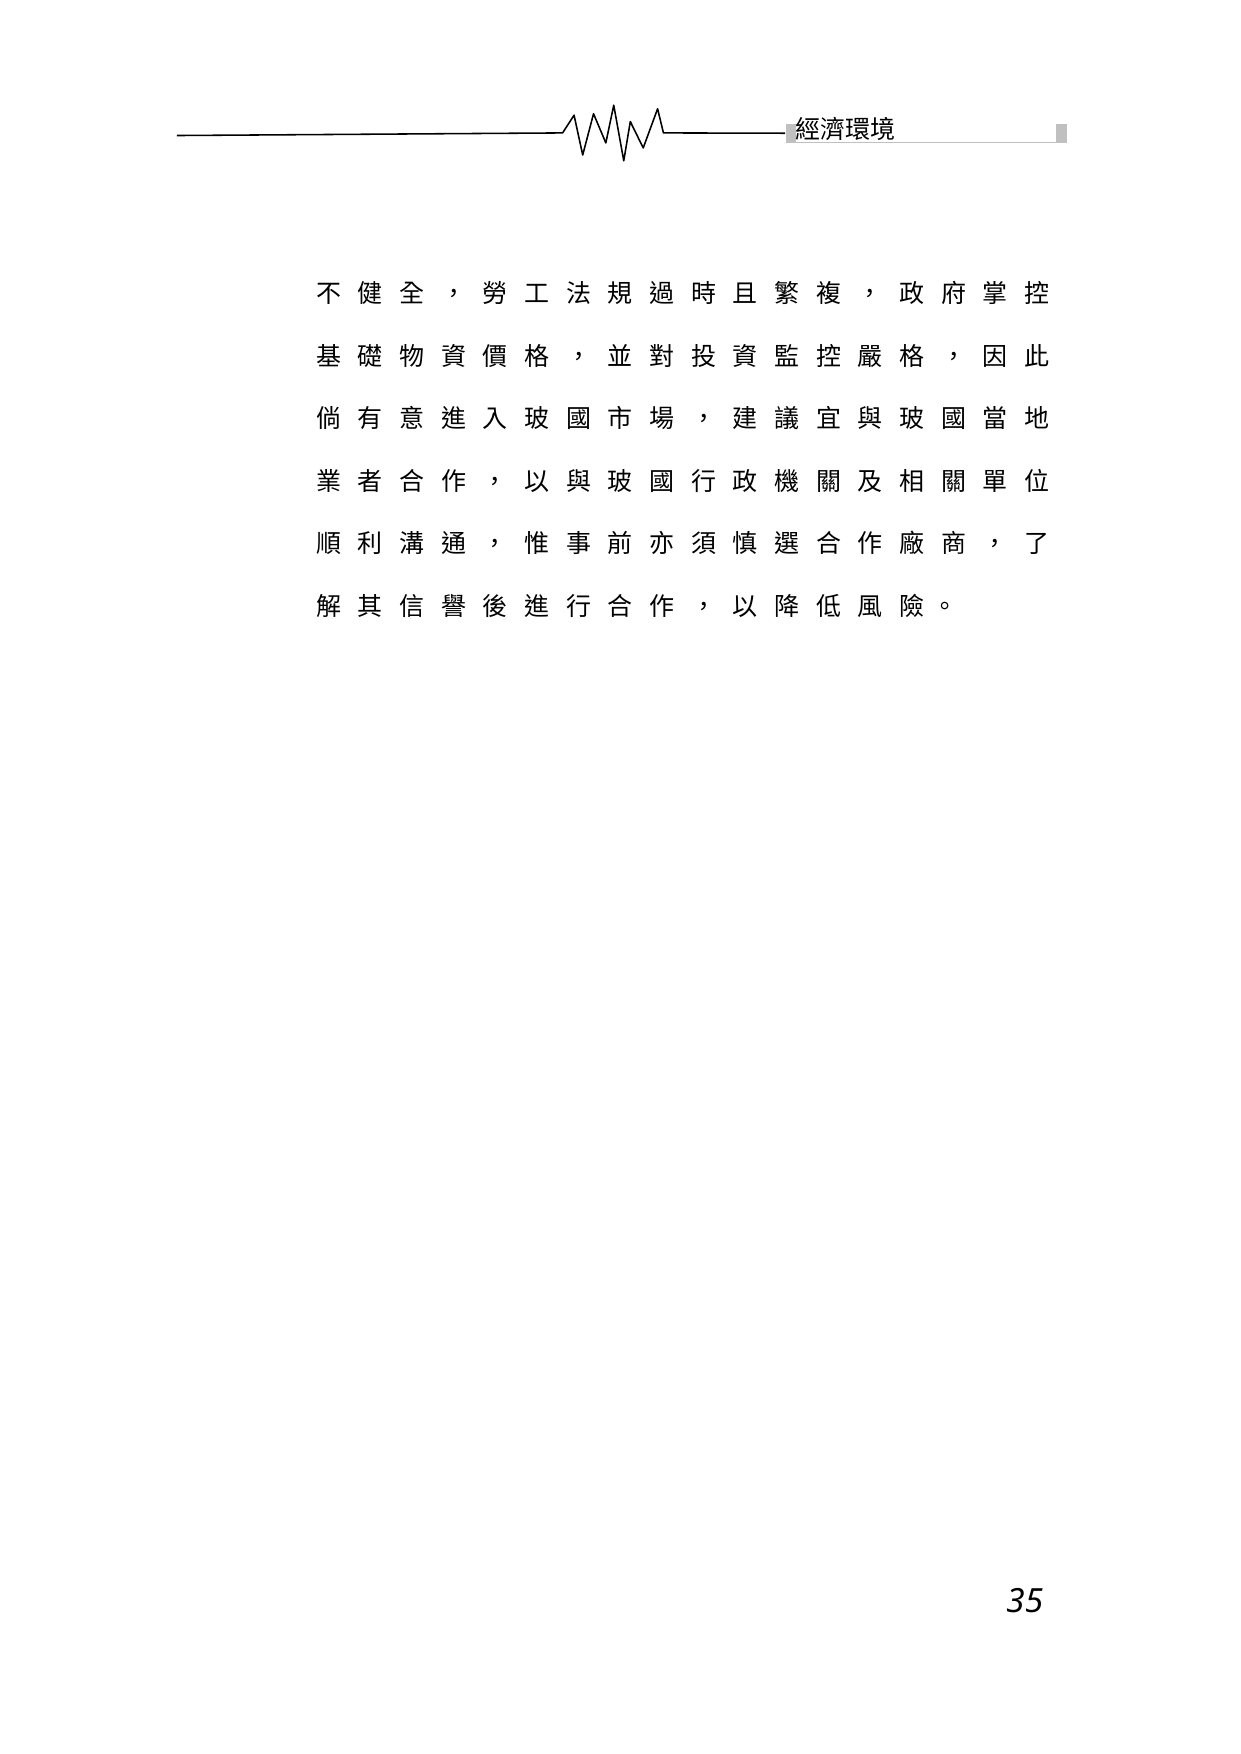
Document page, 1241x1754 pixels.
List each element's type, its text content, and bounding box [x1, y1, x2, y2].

text 不健全，勞工法規過時且繁複，政府掌控基礎物資價格，並對投資監控嚴格，因此倘有意進入玻國市場，建議宜與玻國當地業者合作，以與玻國行政機關及相關單位順利溝通，惟事前亦須慎選合作廠商，了解其信譽後進行合作，以降低風險。 [281, 250, 1058, 625]
